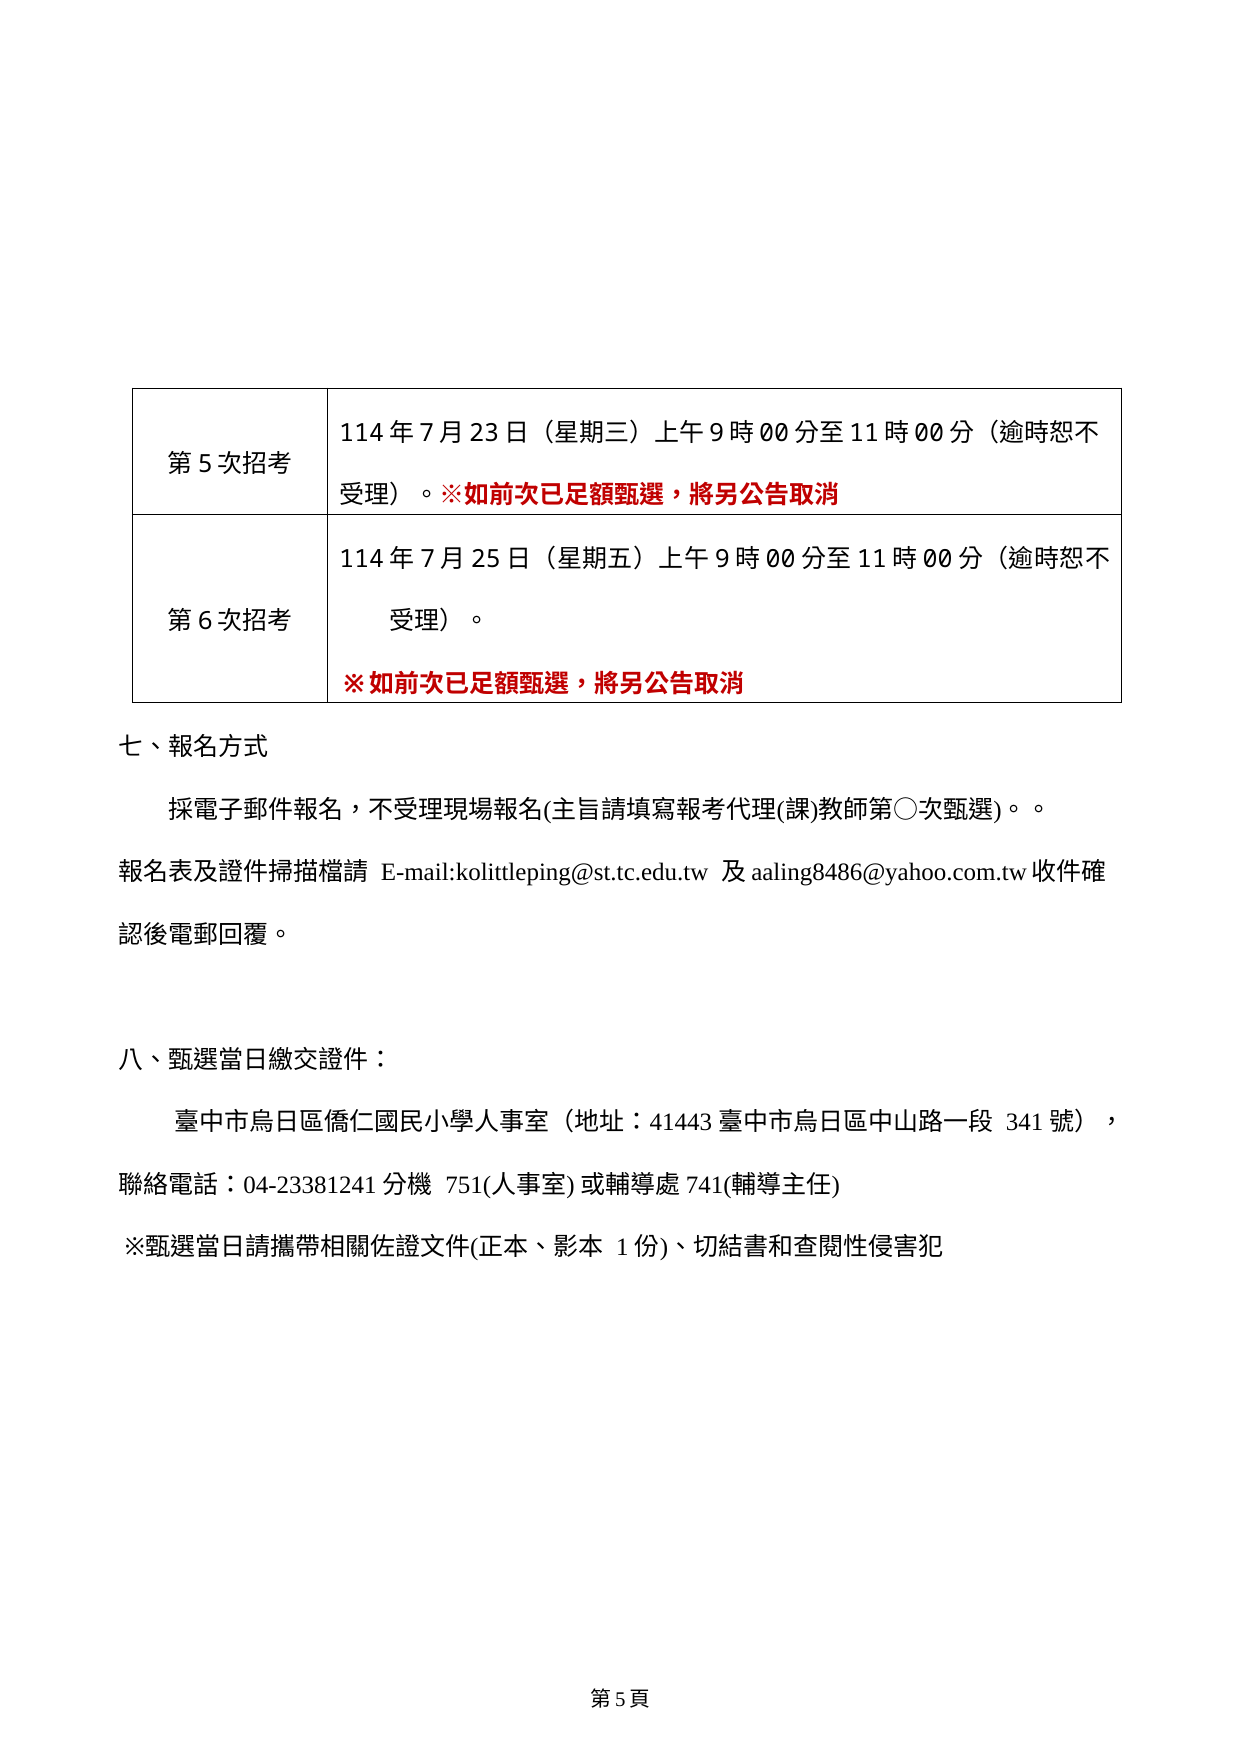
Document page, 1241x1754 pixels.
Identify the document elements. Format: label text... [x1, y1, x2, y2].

text 七、報名方式 [118, 703, 1122, 766]
text 臺中市烏日區僑仁國民小學人事室（地址：41443 臺中市烏日區中山路一段 341 號），聯絡電話：04-23381241 分機 751(人事室) 或輔導處741(輔導主任) [118, 1078, 1122, 1203]
table_cell 114年7月23日（星期三）上午9時00分至11時00分（逾時恕不受理）。※如前次已足額甄選，將另公告取消 [328, 389, 1121, 514]
table_cell 第5次招考 [133, 389, 327, 514]
text ※甄選當日請攜帶相關佐證文件(正本、影本 1 份)、切結書和查閱性侵害犯 [118, 1203, 1122, 1266]
table_cell 114年7月25日（星期五）上午9時00分至11時00分（逾時恕不受理）。 ※如前次已足額甄選，將另公告取消 [328, 515, 1121, 702]
text 採電子郵件報名，不受理現場報名(主旨請填寫報考代理(課)教師第○次甄選)。。 [118, 766, 1122, 828]
text 報名表及證件掃描檔請 E-mail:kolittleping@st.tc.edu.tw 及aaling8486@yahoo.com.tw收件確認後電郵回覆。 [118, 828, 1122, 953]
table_cell 第6次招考 [133, 515, 327, 702]
text 八、甄選當日繳交證件： [118, 1016, 1122, 1078]
